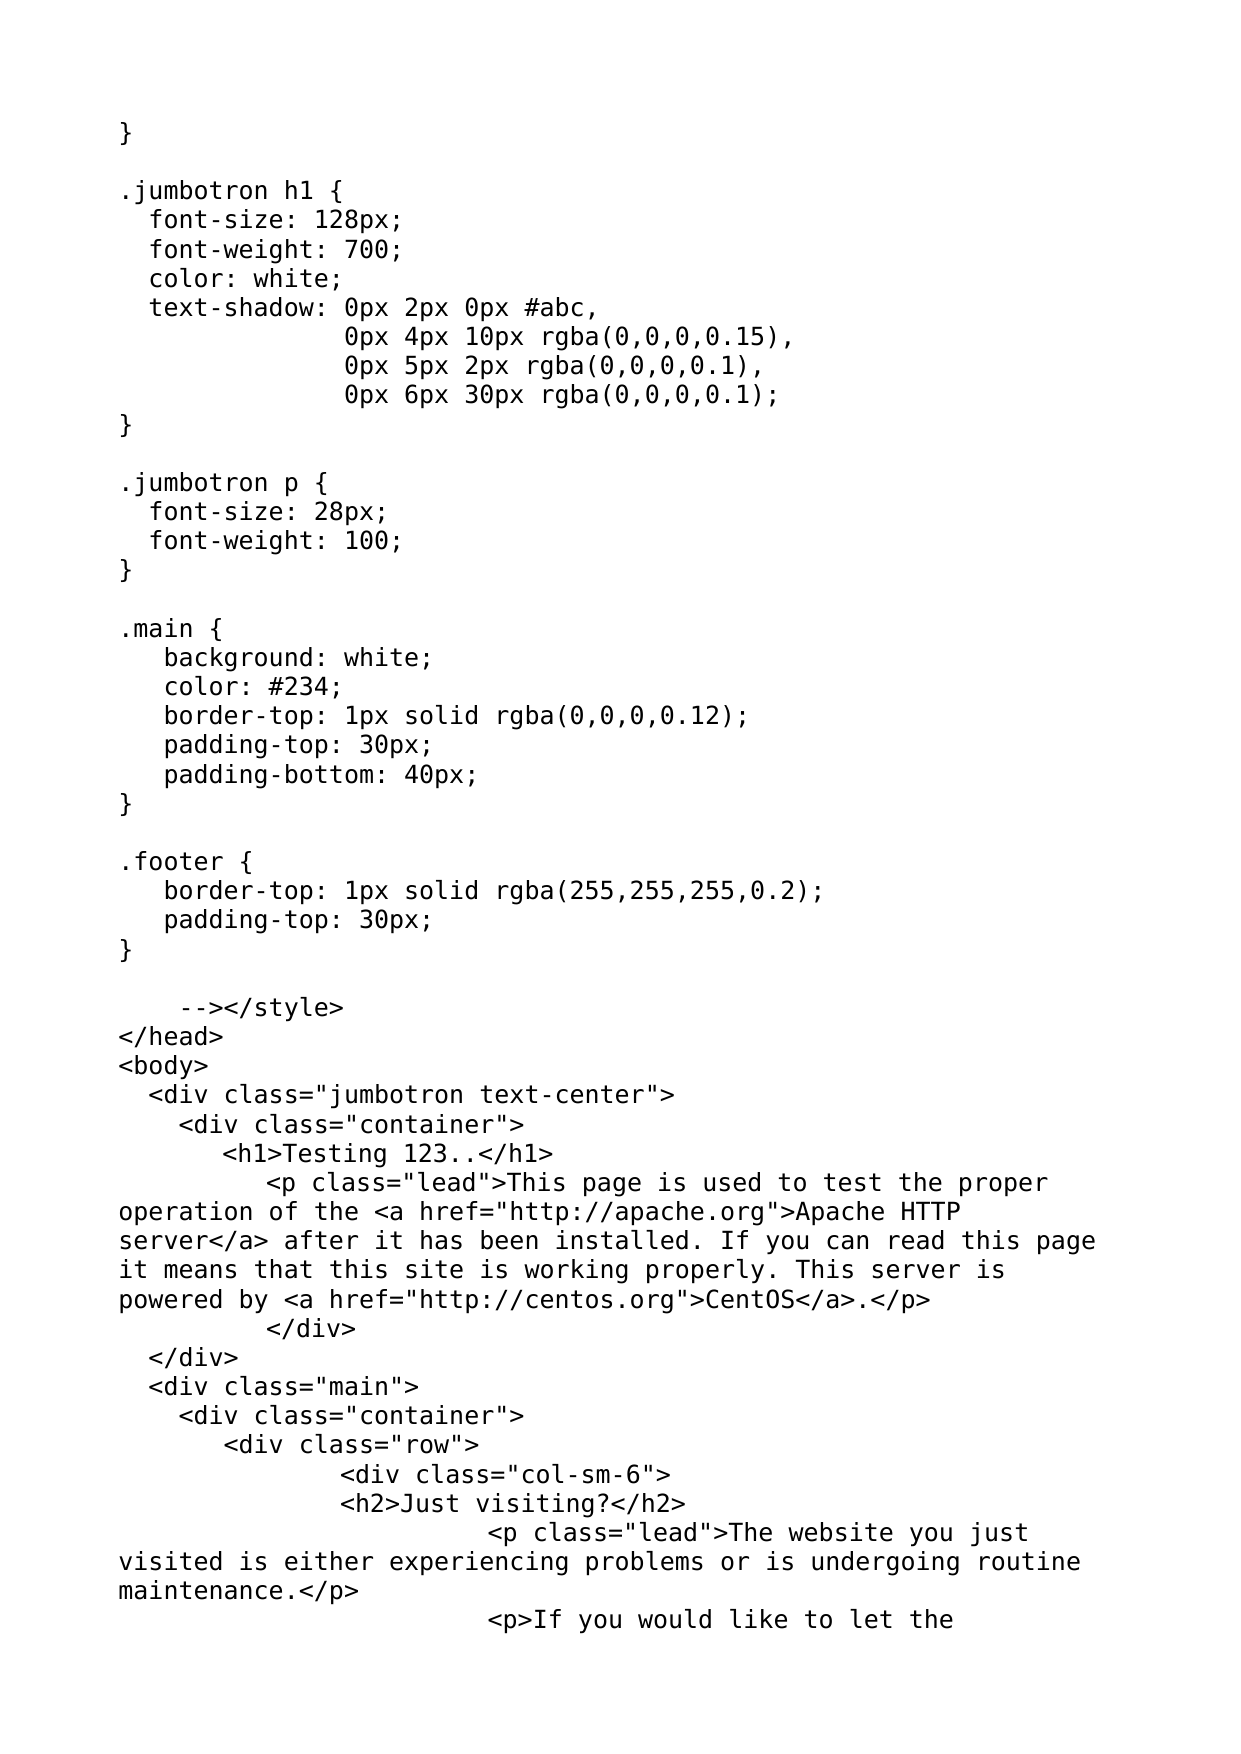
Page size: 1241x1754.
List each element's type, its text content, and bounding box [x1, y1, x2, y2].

text } .jumbotron h1 { font-size: 128px; font-weight: 700; color: white; text-shadow: 0px 2px 0px #abc, 0px 4px 10px rgba(0,0,0,0.15), 0px 5px 2px rgba(0,0,0,0.1), 0px 6px 30px rgba(0,0,0,0.1); } .jumbotron p { font-size: 28px; font-weight: 100; } .main { background: white; color: #234; border-top: 1px solid rgba(0,0,0,0.12); padding-top: 30px; padding-bottom: 40px; } .footer { border-top: 1px solid rgba(255,255,255,0.2); padding-top: 30px; } --></style> </head> <body> <div class="jumbotron text-center"> <div class="container"> <h1>Testing 123..</h1> <p class="lead">This page is used to test the proper operation of the <a href="http://apache.org">Apache HTTP server</a> after it has been installed. If you can read this page it means that this site is working properly. This server is powered by <a href="http://centos.org">CentOS</a>.</p> </div> </div> <div class="main"> <div class="container"> <div class="row"> <div class="col-sm-6"> <h2>Just visiting?</h2> <p class="lead">The website you just visited is either experiencing problems or is undergoing routine maintenance.</p> <p>If you would like to let the [118, 118, 1122, 1635]
